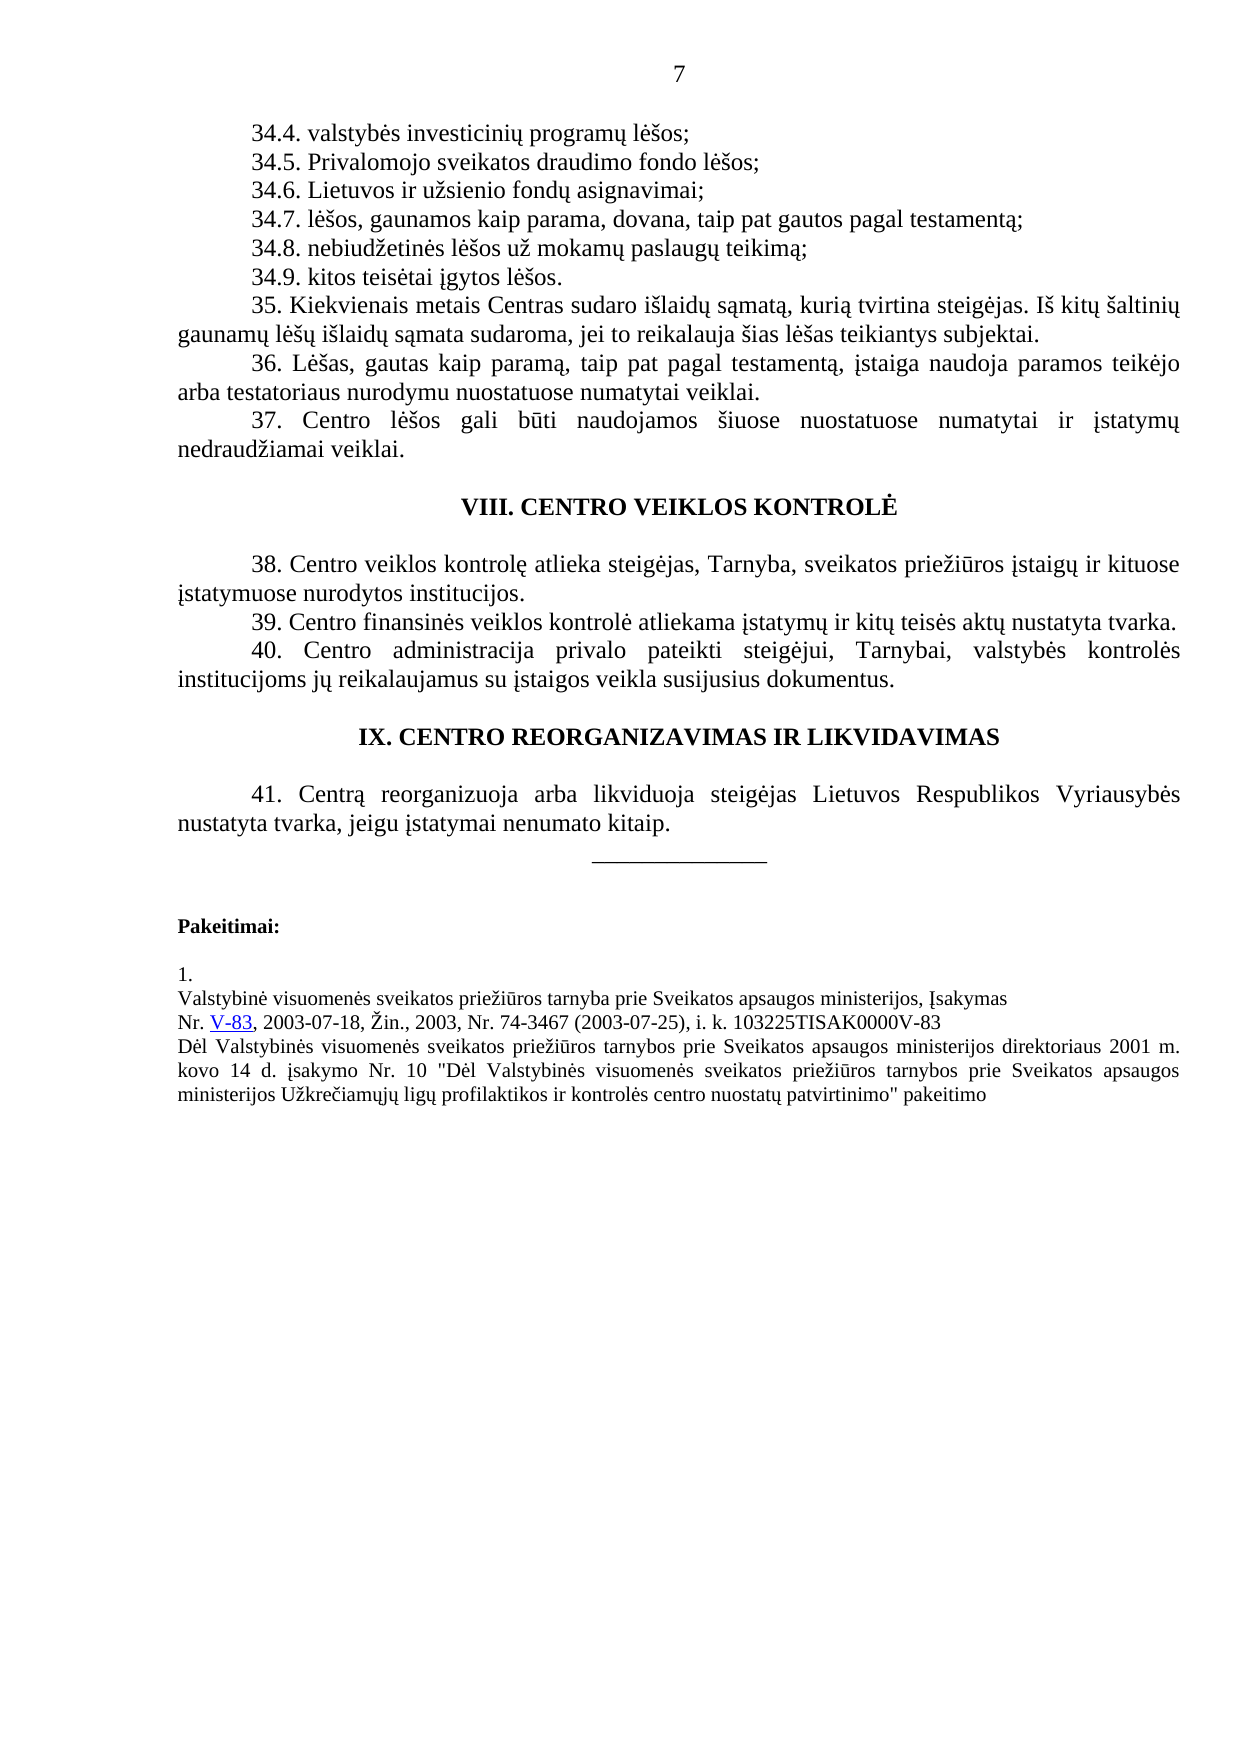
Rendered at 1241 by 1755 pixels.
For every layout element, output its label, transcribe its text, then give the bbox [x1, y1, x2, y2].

text 38. Centro veiklos kontrolę atlieka steigėjas, Tarnyba, sveikatos priežiūros įstaigų ir kituose įstatymuose nurodytos institucijos. [177, 549, 1181, 607]
text Nr. V-83, 2003-07-18, Žin., 2003, Nr. 74-3467 (2003-07-25), i. k. 103225TISAK0000V-83 [177, 1010, 1181, 1034]
text IX. Centro REORGANIZAVIMAS IR LIKVIDAVIMAS [177, 722, 1181, 751]
text ______________ [177, 837, 1181, 866]
text Valstybinė visuomenės sveikatos priežiūros tarnyba prie Sveikatos apsaugos ministerijos, Įsakymas [177, 986, 1181, 1010]
text 37. Centro lėšos gali būti naudojamos šiuose nuostatuose numatytai ir įstatymų nedraudžiamai veiklai. [177, 406, 1181, 463]
text 34.5. Privalomojo sveikatos draudimo fondo lėšos; [177, 147, 1181, 176]
text 36. Lėšas, gautas kaip paramą, taip pat pagal testamentą, įstaiga naudoja paramos teikėjo arba testatoriaus nurodymu nuostatuose numatytai veiklai. [177, 348, 1181, 406]
text 35. Kiekvienais metais Centras sudaro išlaidų sąmatą, kurią tvirtina steigėjas. Iš kitų šaltinių gaunamų lėšų išlaidų sąmata sudaroma, jei to reikalauja šias lėšas teikiantys subjektai. [177, 291, 1181, 348]
text 34.9. kitos teisėtai įgytos lėšos. [177, 262, 1181, 291]
text 34.4. valstybės investicinių programų lėšos; [177, 118, 1181, 147]
text Dėl Valstybinės visuomenės sveikatos priežiūros tarnybos prie Sveikatos apsaugos ministerijos direktoriaus 2001 m. kovo 14 d. įsakymo Nr. 10 "Dėl Valstybinės visuomenės sveikatos priežiūros tarnybos prie Sveikatos apsaugos ministerijos Užkrečiamųjų ligų profilaktikos ir kontrolės centro nuostatų patvirtinimo" pakeitimo [177, 1034, 1181, 1106]
text 41. Centrą reorganizuoja arba likviduoja steigėjas Lietuvos Respublikos Vyriausybės nustatyta tvarka, jeigu įstatymai nenumato kitaip. [177, 779, 1181, 837]
text 1. [177, 962, 1181, 986]
text 34.6. Lietuvos ir užsienio fondų asignavimai; [177, 176, 1181, 204]
text 40. Centro administracija privalo pateikti steigėjui, Tarnybai, valstybės kontrolės institucijoms jų reikalaujamus su įstaigos veikla susijusius dokumentus. [177, 636, 1181, 693]
text 39. Centro finansinės veiklos kontrolė atliekama įstatymų ir kitų teisės aktų nustatyta tvarka. [177, 607, 1181, 636]
text Pakeitimai: [177, 914, 1181, 938]
text 34.8. nebiudžetinės lėšos už mokamų paslaugų teikimą; [177, 233, 1181, 262]
text VIII. Centro VEIKLOS KONTROLĖ [177, 492, 1181, 521]
text 34.7. lėšos, gaunamos kaip parama, dovana, taip pat gautos pagal testamentą; [177, 204, 1181, 233]
